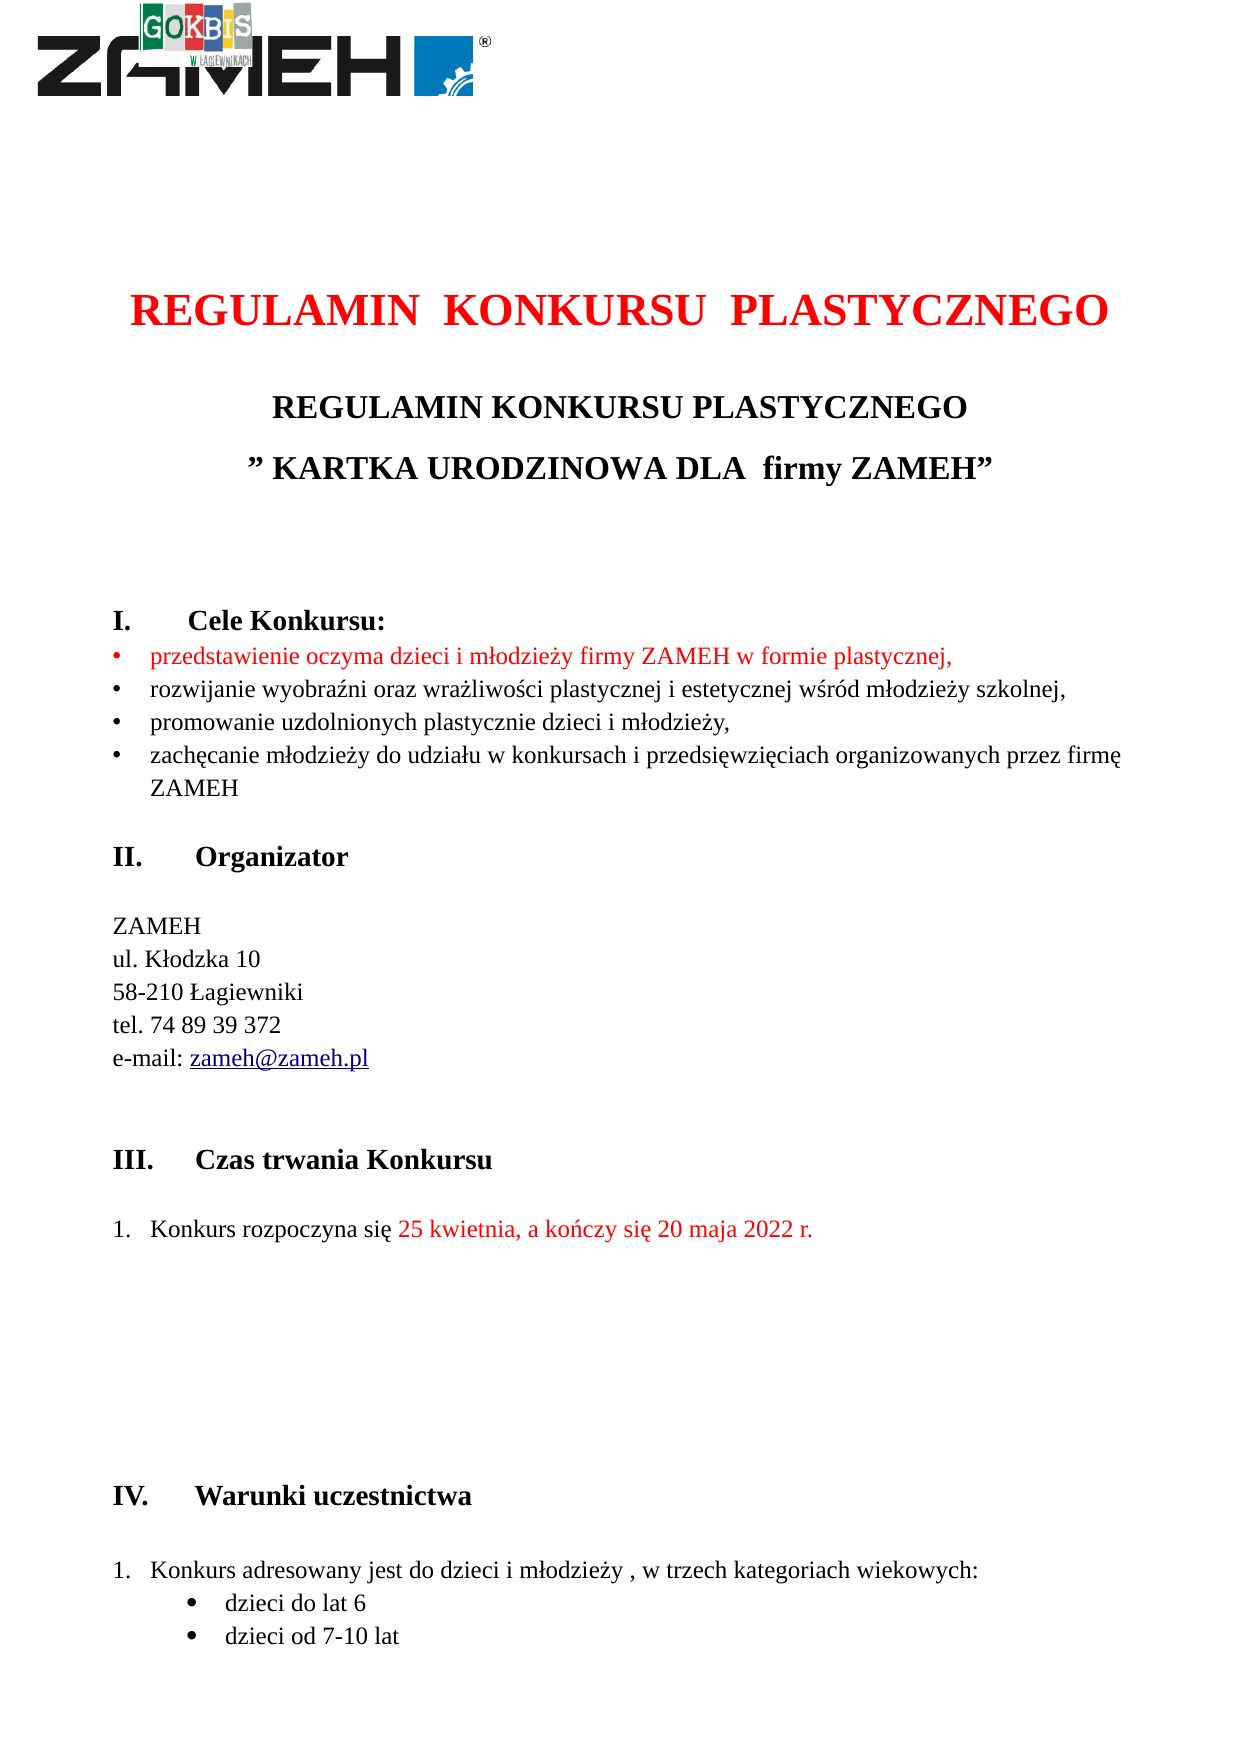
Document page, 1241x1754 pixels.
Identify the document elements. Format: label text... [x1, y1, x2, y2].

list promowanie uzdolnionych plastycznie dzieci i młodzieży, [112, 707, 1165, 736]
list Konkurs rozpoczyna się 25 kwietnia, a kończy się 20 maja 2022 r. [112, 1214, 1165, 1242]
list Organizator [112, 839, 1165, 873]
text 58-210 Łagiewniki tel. 74 89 39 372 e-mail: zameh@zameh.pl [112, 977, 1165, 1072]
text ul. Kłodzka 10 [112, 944, 1165, 973]
text ZAMEH [112, 911, 1165, 940]
list Cele Konkursu: [112, 603, 1165, 636]
list Warunki uczestnictwa [112, 1478, 1165, 1511]
list przedstawienie oczyma dzieci i młodzieży firmy ZAMEH w formie plastycznej, [112, 641, 1165, 670]
list Czas trwania Konkursu [112, 1142, 1165, 1176]
list rozwijanie wyobraźni oraz wrażliwości plastycznej i estetycznej wśród młodzieży szkolnej, [112, 674, 1165, 703]
list zachęcanie młodzieży do udziału w konkursach i przedsięwzięciach organizowanych przez firmę ZAMEH [112, 740, 1165, 802]
text ” KARTKA URODZINOWA DLA firmy ZAMEH” [75, 448, 1165, 487]
text REGULAMIN KONKURSU PLASTYCZNEGO [75, 388, 1165, 426]
text REGULAMIN KONKURSU PLASTYCZNEGO [75, 283, 1165, 336]
list Konkurs adresowany jest do dzieci i młodzieży , w trzech kategoriach wiekowych: [112, 1555, 1165, 1584]
list dzieci od 7-10 lat [187, 1621, 1165, 1650]
list dzieci do lat 6 [187, 1588, 1165, 1617]
